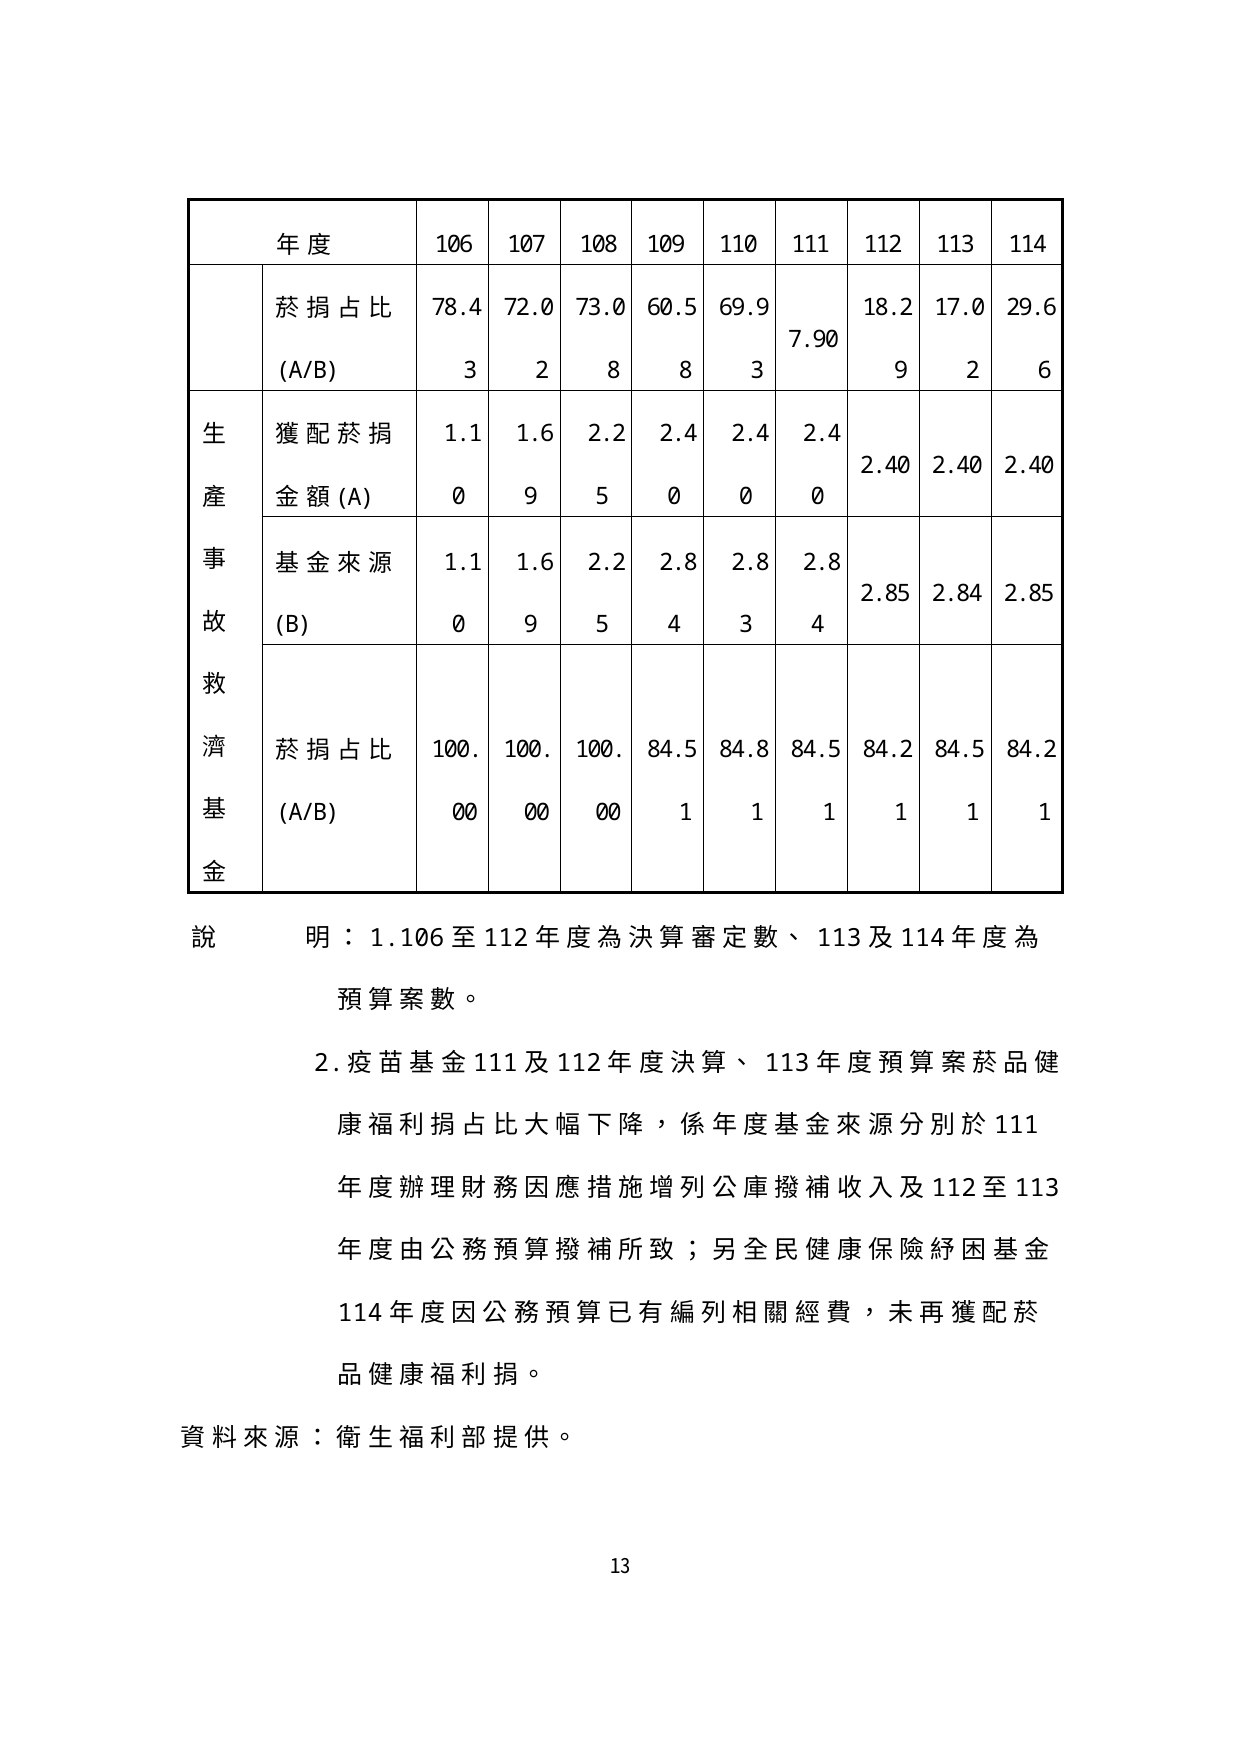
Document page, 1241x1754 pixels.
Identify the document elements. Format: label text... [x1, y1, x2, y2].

table_cell 84.51 [632, 645, 703, 891]
table_header 106 [417, 201, 488, 264]
table_cell 基金來源(B) [263, 517, 416, 644]
table_cell 100.00 [489, 645, 560, 891]
table_cell 2.40 [992, 391, 1061, 516]
table_cell 84.81 [704, 645, 775, 891]
table_cell 72.02 [489, 265, 560, 390]
table_header 107 [489, 201, 560, 264]
table_header 年度 [190, 201, 416, 264]
table_cell 73.08 [561, 265, 631, 390]
table_cell 2.40 [632, 391, 703, 516]
text 2.疫苗基金111及112年度決算、113年度預算案菸品健康福利捐占比大幅下降，係年度基金來源分別於111年度辦理財務因應措施增列公庫撥補收入及112至113年度由公務預算撥補所致；另全民健康保險紓困基金114年度因公務預算已有編列相關經費，未再獲配菸品健康福利捐。 [307, 1019, 1063, 1394]
table_cell 2.84 [920, 517, 991, 644]
table_header 110 [704, 201, 775, 264]
table_cell 7.90 [776, 265, 847, 390]
table_cell 2.25 [561, 391, 631, 516]
table_cell 1.69 [489, 517, 560, 644]
table_cell 2.83 [704, 517, 775, 644]
table_cell 69.93 [704, 265, 775, 390]
table_cell 生產事故救濟基金 [190, 391, 262, 891]
table_cell 2.40 [920, 391, 991, 516]
table_cell 2.40 [704, 391, 775, 516]
text 資料來源：衛生福利部提供。 [177, 1394, 1063, 1456]
table_cell 菸捐占比(A/B) [263, 265, 416, 390]
table_cell 17.02 [920, 265, 991, 390]
table_cell 菸捐占比(A/B) [263, 645, 416, 891]
table_header 113 [920, 201, 991, 264]
table_header 112 [848, 201, 919, 264]
table_cell [190, 265, 262, 390]
table_cell 84.51 [920, 645, 991, 891]
table_header 114 [992, 201, 1061, 264]
table_header 111 [776, 201, 847, 264]
table_cell 18.29 [848, 265, 919, 390]
table_cell 2.84 [776, 517, 847, 644]
table_cell 84.21 [848, 645, 919, 891]
table_header 109 [632, 201, 703, 264]
table_cell 2.40 [848, 391, 919, 516]
table_header 108 [561, 201, 631, 264]
table_cell 2.85 [992, 517, 1061, 644]
table_cell 100.00 [561, 645, 631, 891]
table_cell 60.58 [632, 265, 703, 390]
table_cell 100.00 [417, 645, 488, 891]
table_cell 84.51 [776, 645, 847, 891]
table_cell 2.40 [776, 391, 847, 516]
table_cell 2.85 [848, 517, 919, 644]
table_cell 1.69 [489, 391, 560, 516]
table_cell 1.10 [417, 517, 488, 644]
table_cell 1.10 [417, 391, 488, 516]
table_cell 2.84 [632, 517, 703, 644]
table_cell 2.25 [561, 517, 631, 644]
table_cell 獲配菸捐金額(A) [263, 391, 416, 516]
table_cell 84.21 [992, 645, 1061, 891]
table_cell 78.43 [417, 265, 488, 390]
table_cell 29.66 [992, 265, 1061, 390]
text 說 明：1.106至112年度為決算審定數、113及114年度為預算案數。 [183, 894, 1063, 1019]
